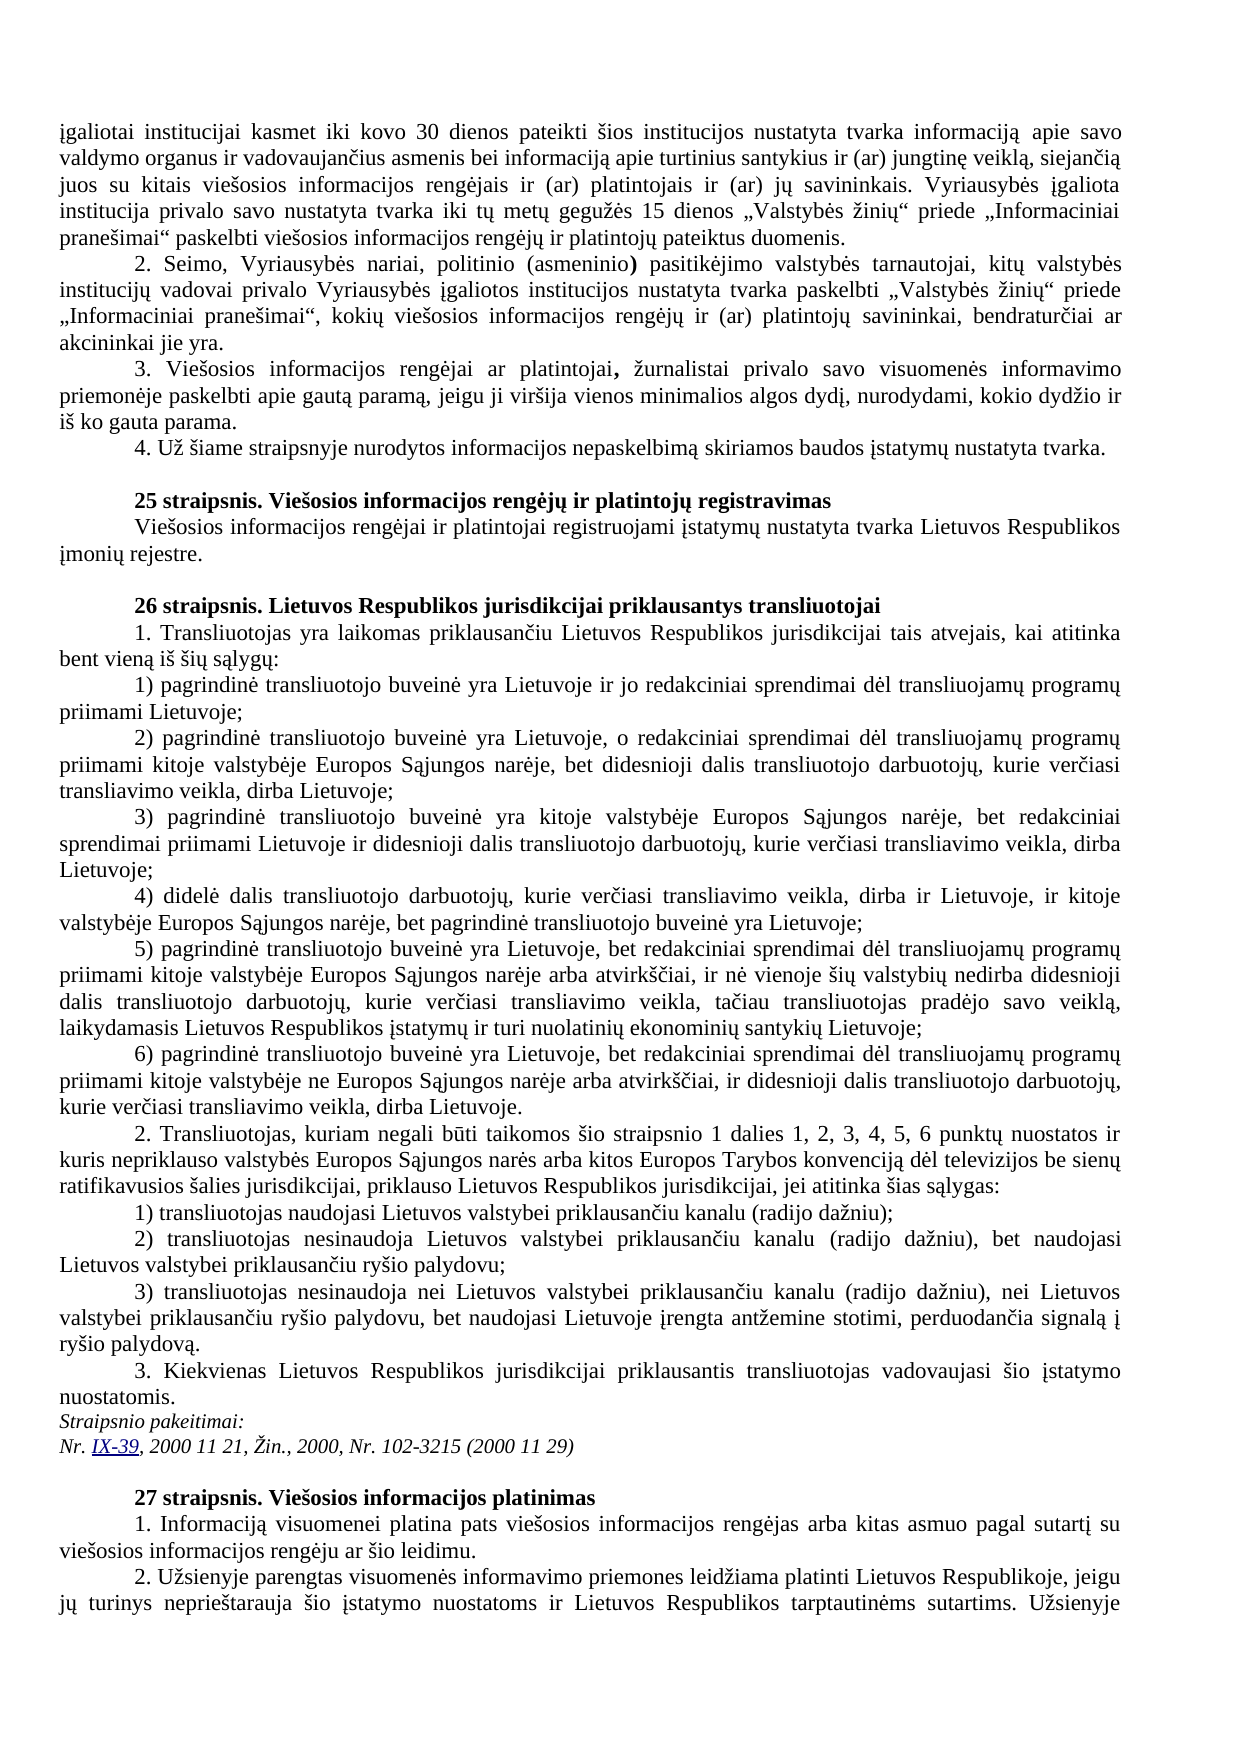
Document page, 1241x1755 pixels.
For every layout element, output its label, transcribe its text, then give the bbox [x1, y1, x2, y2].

text 2. Transliuotojas, kuriam negali būti taikomos šio straipsnio 1 dalies 1, 2, 3, 4, 5, 6 punktų nuostatos ir kuris nepriklauso valstybės Europos Sąjungos narės arba kitos Europos Tarybos konvenciją dėl televizijos be sienų ratifikavusios šalies jurisdikcijai, priklauso Lietuvos Respublikos jurisdikcijai, jei atitinka šias sąlygas: [59, 1119, 1122, 1199]
text 2. Užsienyje parengtas visuomenės informavimo priemones leidžiama platinti Lietuvos Respublikoje, jeigu jų turinys neprieštarauja šio įstatymo nuostatoms ir Lietuvos Respublikos tarptautinėms sutartims. Užsienyje [59, 1563, 1122, 1616]
text 1) pagrindinė transliuotojo buveinė yra Lietuvoje ir jo redakciniai sprendimai dėl transliuojamų programų priimami Lietuvoje; [59, 672, 1122, 724]
text 3) transliuotojas nesinaudoja nei Lietuvos valstybei priklausančiu kanalu (radijo dažniu), nei Lietuvos valstybei priklausančiu ryšio palydovu, bet naudojasi Lietuvoje įrengta antžemine stotimi, perduodančia signalą į ryšio palydovą. [59, 1278, 1122, 1357]
text įgaliotai institucijai kasmet iki kovo 30 dienos pateikti šios institucijos nustatyta tvarka informaciją apie savo valdymo organus ir vadovaujančius asmenis bei informaciją apie turtinius santykius ir (ar) jungtinę veiklą, siejančią juos su kitais viešosios informacijos rengėjais ir (ar) platintojais ir (ar) jų savininkais. Vyriausybės įgaliota institucija privalo savo nustatyta tvarka iki tų metų gegužės 15 dienos „Valstybės žinių“ priede „Informaciniai pranešimai“ paskelbti viešosios informacijos rengėjų ir platintojų pateiktus duomenis. [59, 118, 1122, 250]
text 2) transliuotojas nesinaudoja Lietuvos valstybei priklausančiu kanalu (radijo dažniu), bet naudojasi Lietuvos valstybei priklausančiu ryšio palydovu; [59, 1225, 1122, 1278]
text Viešosios informacijos rengėjai ir platintojai registruojami įstatymų nustatyta tvarka Lietuvos Respublikos įmonių rejestre. [59, 513, 1122, 566]
text 6) pagrindinė transliuotojo buveinė yra Lietuvoje, bet redakciniai sprendimai dėl transliuojamų programų priimami kitoje valstybėje ne Europos Sąjungos narėje arba atvirkščiai, ir didesnioji dalis transliuotojo darbuotojų, kurie verčiasi transliavimo veikla, dirba Lietuvoje. [59, 1041, 1122, 1119]
text 27 straipsnis. Viešosios informacijos platinimas [59, 1484, 1122, 1510]
text 5) pagrindinė transliuotojo buveinė yra Lietuvoje, bet redakciniai sprendimai dėl transliuojamų programų priimami kitoje valstybėje Europos Sąjungos narėje arba atvirkščiai, ir nė vienoje šių valstybių nedirba didesnioji dalis transliuotojo darbuotojų, kurie verčiasi transliavimo veikla, tačiau transliuotojas pradėjo savo veiklą, laikydamasis Lietuvos Respublikos įstatymų ir turi nuolatinių ekonominių santykių Lietuvoje; [59, 935, 1122, 1041]
text 2) pagrindinė transliuotojo buveinė yra Lietuvoje, o redakciniai sprendimai dėl transliuojamų programų priimami kitoje valstybėje Europos Sąjungos narėje, bet didesnioji dalis transliuotojo darbuotojų, kurie verčiasi transliavimo veikla, dirba Lietuvoje; [59, 724, 1122, 803]
text 2. Seimo, Vyriausybės nariai, politinio (asmeninio) pasitikėjimo valstybės tarnautojai, kitų valstybės institucijų vadovai privalo Vyriausybės įgaliotos institucijos nustatyta tvarka paskelbti „Valstybės žinių“ priede „Informaciniai pranešimai“, kokių viešosios informacijos rengėjų ir (ar) platintojų savininkai, bendraturčiai ar akcininkai jie yra. [59, 250, 1122, 355]
text 1. Transliuotojas yra laikomas priklausančiu Lietuvos Respublikos jurisdikcijai tais atvejais, kai atitinka bent vieną iš šių sąlygų: [59, 619, 1122, 672]
text 4. Už šiame straipsnyje nurodytos informacijos nepaskelbimą skiriamos baudos įstatymų nustatyta tvarka. [59, 434, 1122, 461]
text 26 straipsnis. Lietuvos Respublikos jurisdikcijai priklausantys transliuotojai [134, 592, 1122, 619]
text 3) pagrindinė transliuotojo buveinė yra kitoje valstybėje Europos Sąjungos narėje, bet redakciniai sprendimai priimami Lietuvoje ir didesnioji dalis transliuotojo darbuotojų, kurie verčiasi transliavimo veikla, dirba Lietuvoje; [59, 803, 1122, 882]
text 3. Viešosios informacijos rengėjai ar platintojai, žurnalistai privalo savo visuomenės informavimo priemonėje paskelbti apie gautą paramą, jeigu ji viršija vienos minimalios algos dydį, nurodydami, kokio dydžio ir iš ko gauta parama. [59, 355, 1122, 434]
text 4) didelė dalis transliuotojo darbuotojų, kurie verčiasi transliavimo veikla, dirba ir Lietuvoje, ir kitoje valstybėje Europos Sąjungos narėje, bet pagrindinė transliuotojo buveinė yra Lietuvoje; [59, 882, 1122, 935]
text 1) transliuotojas naudojasi Lietuvos valstybei priklausančiu kanalu (radijo dažniu); [59, 1199, 1122, 1225]
text Straipsnio pakeitimai: [59, 1409, 1122, 1433]
text 25 straipsnis. Viešosios informacijos rengėjų ir platintojų registravimas [59, 487, 1122, 513]
text 3. Kiekvienas Lietuvos Respublikos jurisdikcijai priklausantis transliuotojas vadovaujasi šio įstatymo nuostatomis. [59, 1357, 1122, 1409]
text Nr. IX-39, 2000 11 21, Žin., 2000, Nr. 102-3215 (2000 11 29) [59, 1433, 1122, 1458]
text 1. Informaciją visuomenei platina pats viešosios informacijos rengėjas arba kitas asmuo pagal sutartį su viešosios informacijos rengėju ar šio leidimu. [59, 1510, 1122, 1563]
